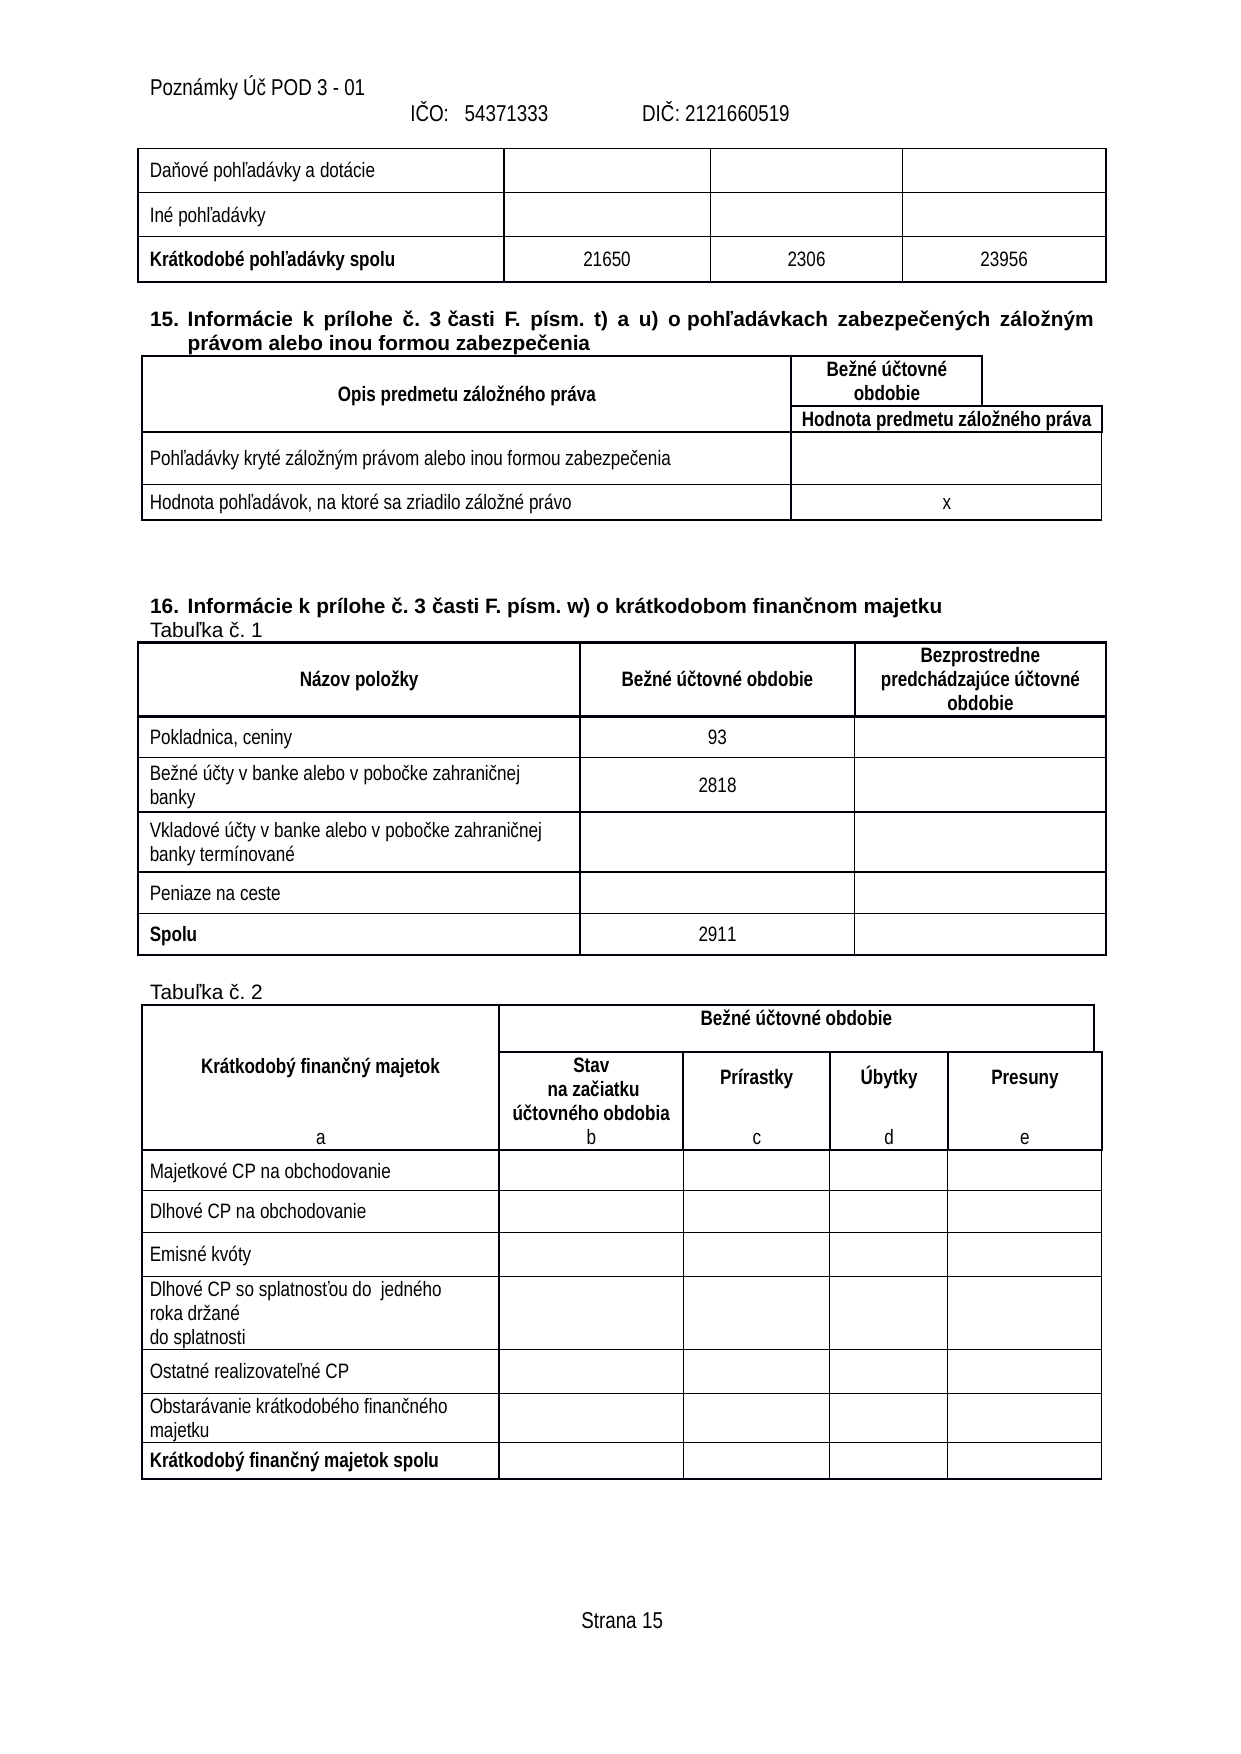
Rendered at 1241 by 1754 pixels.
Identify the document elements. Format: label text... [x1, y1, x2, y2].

table_cell [500, 1350, 683, 1393]
title Tabuľka č. 1 [150, 617, 1094, 641]
table_cell Dlhové CP so splatnosťou do jedného roka držané do splatnosti [143, 1277, 498, 1349]
table_cell [684, 1277, 829, 1349]
table_header Bežné účtovné obdobie [581, 644, 854, 715]
table_cell [684, 1394, 829, 1442]
table_cell Daňové pohľadávky a dotácie [139, 149, 503, 192]
table_cell Úbytky [831, 1053, 947, 1125]
table_cell [711, 193, 902, 236]
table_header Krátkodobý finančný majetok [143, 1006, 498, 1125]
table_cell [903, 149, 1105, 192]
table_cell [792, 433, 1101, 484]
table_cell Emisné kvóty [143, 1233, 498, 1276]
table_cell [684, 1151, 829, 1190]
table_header Opis predmetu záložného práva [143, 357, 790, 431]
table_cell [684, 1443, 829, 1477]
table_cell [500, 1191, 683, 1232]
table_cell [948, 1394, 1101, 1442]
table_cell 2306 [711, 237, 902, 281]
table_cell [855, 873, 1105, 913]
table_cell Vkladové účty v banke alebo v pobočke zahraničnej banky termínované [139, 813, 579, 871]
table_cell Majetkové CP na obchodovanie [143, 1151, 498, 1190]
table_cell [855, 718, 1105, 757]
table_cell 2818 [581, 758, 854, 811]
table_cell Pokladnica, ceniny [139, 718, 579, 757]
table_header [983, 355, 1102, 404]
table_cell [948, 1191, 1101, 1232]
table_cell Iné pohľadávky [139, 193, 503, 236]
table_header [1095, 1004, 1102, 1051]
table_cell c [684, 1125, 829, 1149]
table_cell [505, 149, 710, 192]
table_cell Hodnota predmetu záložného práva [792, 407, 1101, 431]
table_cell [500, 1394, 683, 1442]
table_cell b [500, 1125, 682, 1149]
table_header Bežné účtovné obdobie [500, 1006, 1093, 1051]
table_cell [684, 1191, 829, 1232]
table_cell 2911 [581, 914, 854, 954]
table_cell Prírastky [684, 1053, 829, 1125]
table_cell [500, 1233, 683, 1276]
table_cell a [143, 1125, 498, 1149]
table_cell [830, 1151, 947, 1190]
table_cell [500, 1443, 683, 1477]
table_cell Pohľadávky kryté záložným právom alebo inou formou zabezpečenia [143, 433, 790, 484]
title Informácie k prílohe č. 3 časti F. písm. w) o krátkodobom finančnom majetku [150, 593, 1094, 617]
table_cell [500, 1151, 683, 1190]
table_cell [505, 193, 710, 236]
table_cell [855, 758, 1105, 811]
table_cell [948, 1151, 1101, 1190]
table_cell 93 [581, 718, 854, 757]
table_cell [948, 1233, 1101, 1276]
table_cell [948, 1443, 1101, 1477]
table_cell Bežné účty v banke alebo v pobočke zahraničnej banky [139, 758, 579, 811]
table_cell Hodnota pohľadávok, na ktoré sa zriadilo záložné právo [143, 485, 790, 519]
table_cell [830, 1443, 947, 1477]
table_cell Presuny [949, 1053, 1101, 1125]
table_cell [581, 813, 854, 871]
table_cell Peniaze na ceste [139, 873, 579, 913]
table_cell [830, 1394, 947, 1442]
table_cell [684, 1233, 829, 1276]
table_cell [711, 149, 902, 192]
table_cell [581, 873, 854, 913]
table_cell [500, 1277, 683, 1349]
table_cell Ostatné realizovateľné CP [143, 1350, 498, 1393]
table_cell x [792, 485, 1101, 519]
table_cell Spolu [139, 914, 579, 954]
table_cell [903, 193, 1105, 236]
table_header Názov položky [139, 644, 579, 715]
table_cell e [949, 1125, 1101, 1149]
table_cell [948, 1350, 1101, 1393]
table_cell [830, 1191, 947, 1232]
table_cell d [831, 1125, 947, 1149]
table_cell [830, 1350, 947, 1393]
table_cell Dlhové CP na obchodovanie [143, 1191, 498, 1232]
table_cell Krátkodobé pohľadávky spolu [139, 237, 503, 281]
table_cell 23956 [903, 237, 1105, 281]
table_cell [855, 914, 1105, 954]
table_cell Krátkodobý finančný majetok spolu [143, 1443, 498, 1477]
table_header Bežné účtovné obdobie [792, 357, 981, 404]
table_cell [830, 1277, 947, 1349]
table_header Bezprostredne predchádzajúce účtovné obdobie [856, 644, 1105, 715]
table_cell Obstarávanie krátkodobého finančného majetku [143, 1394, 498, 1442]
table_cell [830, 1233, 947, 1276]
title Informácie k prílohe č. 3 časti F. písm. t) a u) o pohľadávkach zabezpečených záložným právom alebo inou formou zabezpečenia [150, 307, 1094, 354]
table_cell 21650 [505, 237, 710, 281]
table_cell [855, 813, 1105, 871]
title Tabuľka č. 2 [150, 980, 1094, 1004]
table_cell [684, 1350, 829, 1393]
table_cell [948, 1277, 1101, 1349]
table_cell Stav na začiatku účtovného obdobia [500, 1053, 682, 1125]
